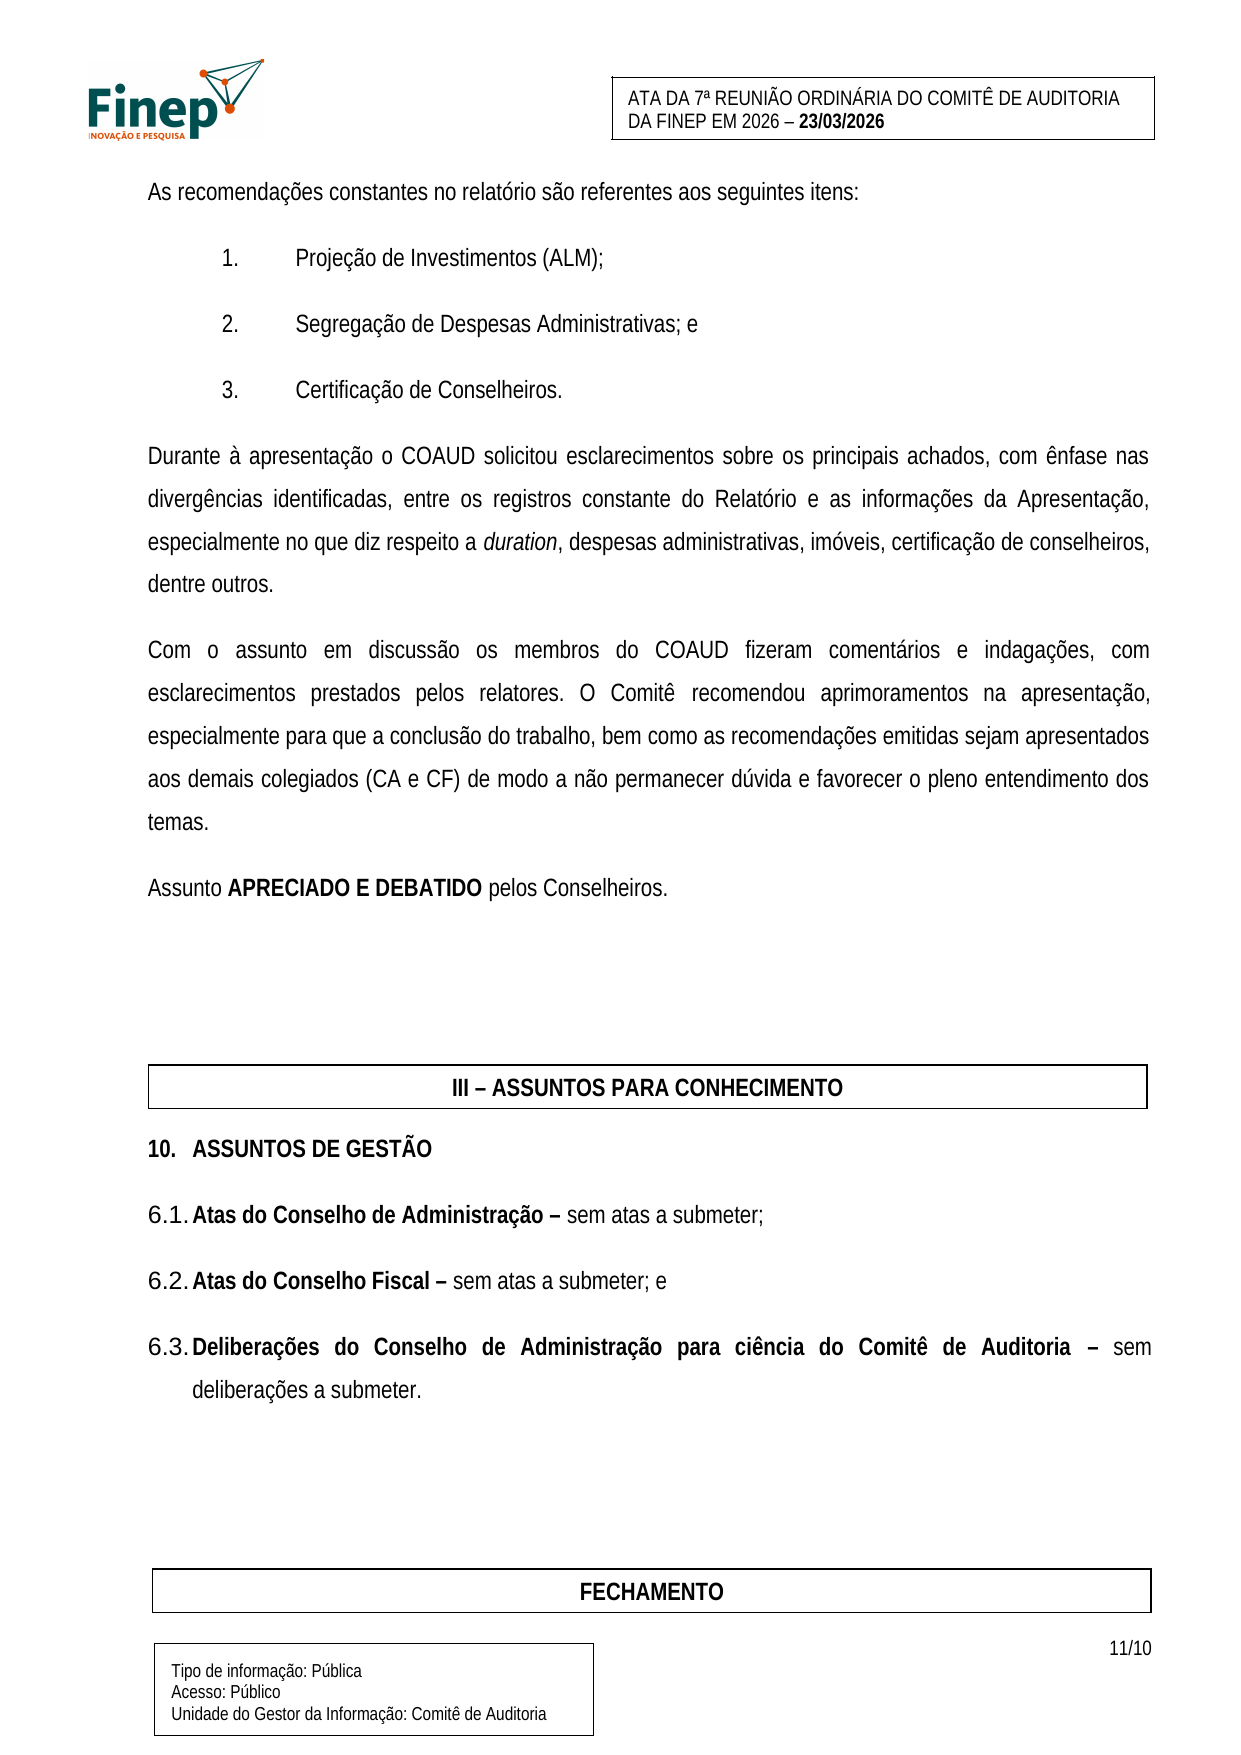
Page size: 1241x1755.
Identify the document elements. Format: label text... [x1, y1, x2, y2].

list Atas do Conselho de Administração – sem atas a submeter; [148, 1199, 1152, 1228]
text III – ASSUNTOS PARA CONHECIMENTO [149, 1066, 1146, 1108]
list Segregação de Despesas Administrativas; e [222, 309, 1152, 338]
text III – ASSUNTOS PARA CONHECIMENTO [164, 1073, 1131, 1100]
list ASSUNTOS DE GESTÃO [148, 1134, 1152, 1162]
list Certificação de Conselheiros. [222, 375, 1152, 403]
text As recomendações constantes no relatório são referentes aos seguintes itens: [148, 177, 1152, 206]
list Atas do Conselho Fiscal – sem atas a submeter; e [148, 1266, 1152, 1294]
text Com o assunto em discussão os membros do COAUD fizeram comentários e indagações, com esclarecimentos prestados pelos relatores. O Comitê recomendou aprimoramentos na apresentação, especialmente para que a conclusão do trabalho, bem como as recomendações emitidas sejam apresentados aos demais colegiados (CA e CF) de modo a não permanecer dúvida e favorecer o pleno entendimento dos temas. [148, 635, 1152, 836]
text Durante à apresentação o COAUD solicitou esclarecimentos sobre os principais achados, com ênfase nas divergências identificadas, entre os registros constante do Relatório e as informações da Apresentação, especialmente no que diz respeito a duration, despesas administrativas, imóveis, certificação de conselheiros, dentre outros. [148, 441, 1152, 598]
list Projeção de Investimentos (ALM); [222, 243, 1152, 272]
list Deliberações do Conselho de Administração para ciência do Comitê de Auditoria – sem deliberações a submeter. [148, 1332, 1152, 1403]
text Assunto APRECIADO E DEBATIDO pelos Conselheiros. [148, 873, 1152, 901]
text FECHAMENTO [168, 1577, 1135, 1604]
